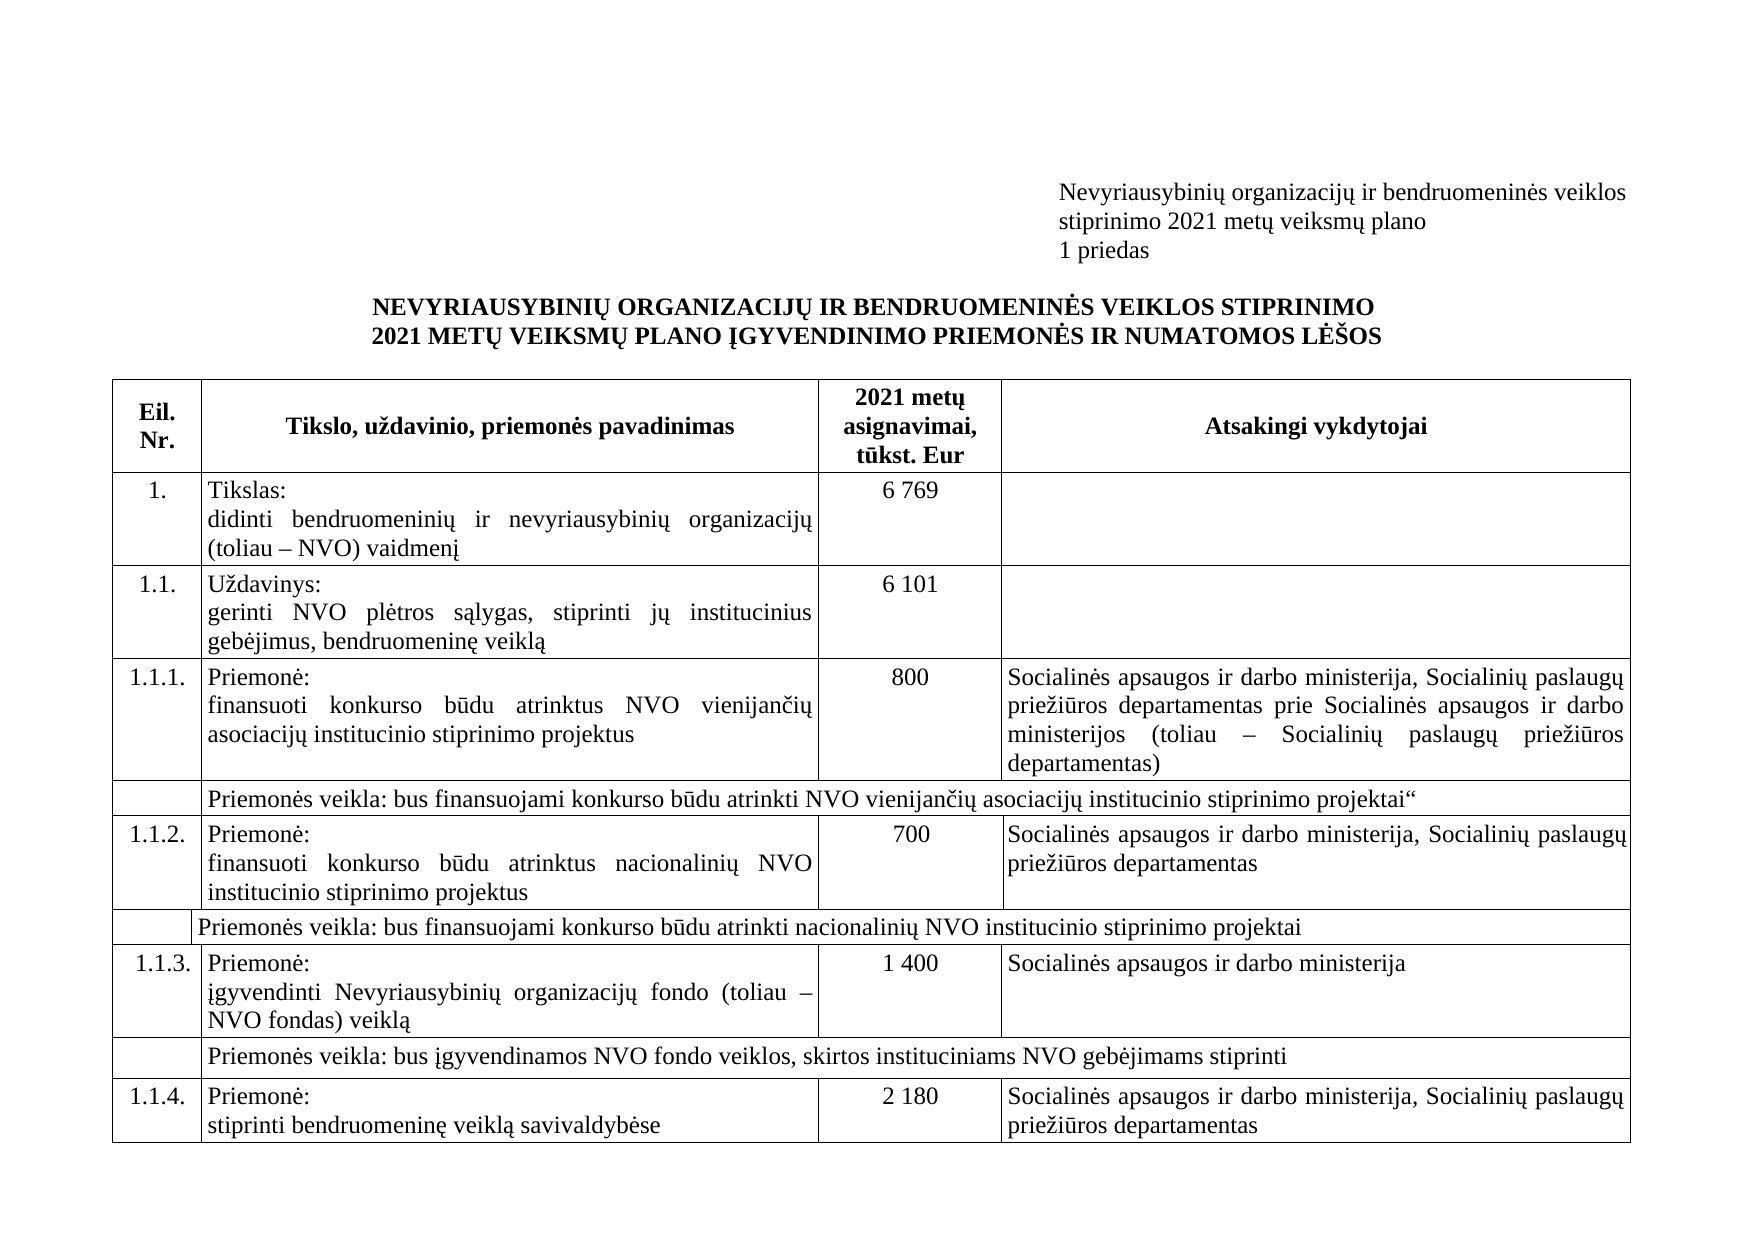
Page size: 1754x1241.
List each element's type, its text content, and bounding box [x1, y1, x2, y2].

table_cell 1.1. [113, 566, 201, 658]
text 2021 METŲ VEIKSMŲ PLANO ĮGYVENDINIMO PRIEMONĖS IR NUMATOMOS LĖŠOS [118, 321, 1636, 350]
table_cell 1.1.4. [113, 1079, 201, 1142]
table_cell Priemonės veikla: bus finansuojami konkurso būdu atrinkti nacionalinių NVO institucinio stiprinimo projektai [192, 910, 1630, 944]
table_cell Priemonė: finansuoti konkurso būdu atrinktus NVO vienijančių asociacijų institucinio stiprinimo projektus [202, 659, 818, 780]
table_cell 2 180 [819, 1079, 1001, 1142]
table_cell 1 400 [819, 945, 1001, 1037]
table_cell [113, 910, 191, 944]
text Nevyriausybinių organizacijų ir bendruomeninės veiklos [1058, 177, 1636, 206]
table_cell 6 101 [819, 566, 1001, 658]
table_cell 700 [819, 816, 1003, 908]
table_cell 1.1.2. [113, 816, 201, 908]
table_cell Socialinės apsaugos ir darbo ministerija, Socialinių paslaugų priežiūros departamentas prie Socialinės apsaugos ir darbo ministerijos (toliau – Socialinių paslaugų priežiūros departamentas) [1002, 659, 1630, 780]
text NEVYRIAUSYBINIŲ ORGANIZACIJŲ IR BENDRUOMENINĖS VEIKLOS STIPRINIMO [118, 292, 1636, 321]
text stiprinimo 2021 metų veiksmų plano [1058, 206, 1636, 235]
table_cell Priemonė: įgyvendinti Nevyriausybinių organizacijų fondo (toliau –NVO fondas) veiklą [202, 945, 818, 1037]
table_cell Tikslas: didinti bendruomeninių ir nevyriausybinių organizacijų (toliau – NVO) vaidmenį [202, 473, 818, 565]
table_header 2021 metų asignavimai, tūkst. Eur [819, 380, 1001, 472]
table_cell Priemonės veikla: bus finansuojami konkurso būdu atrinkti NVO vienijančių asociacijų institucinio stiprinimo projektai“ [202, 781, 1630, 815]
table_cell [1002, 566, 1630, 658]
table_cell 800 [819, 659, 1001, 780]
table_cell Socialinės apsaugos ir darbo ministerija, Socialinių paslaugų priežiūros departamentas [1004, 816, 1630, 908]
table_cell 1. [113, 473, 201, 565]
table_cell [113, 781, 201, 815]
table_cell 1.1.3. [113, 945, 201, 1037]
table_cell [1002, 473, 1630, 565]
table_cell 6 769 [819, 473, 1001, 565]
table_header Eil. Nr. [113, 380, 201, 472]
table_cell 1.1.1. [113, 659, 201, 780]
table_header Atsakingi vykdytojai [1002, 380, 1630, 472]
table_cell Socialinės apsaugos ir darbo ministerija, Socialinių paslaugų priežiūros departamentas [1002, 1079, 1630, 1142]
table_header Tikslo, uždavinio, priemonės pavadinimas [202, 380, 818, 472]
table_cell Uždavinys: gerinti NVO plėtros sąlygas, stiprinti jų institucinius gebėjimus, bendruomeninę veiklą [202, 566, 818, 658]
table_cell [113, 1038, 201, 1077]
table_cell Priemonė: stiprinti bendruomeninę veiklą savivaldybėse [202, 1079, 818, 1142]
text 1 priedas [1058, 235, 1636, 263]
table_cell Socialinės apsaugos ir darbo ministerija [1002, 945, 1630, 1037]
table_cell Priemonė: finansuoti konkurso būdu atrinktus nacionalinių NVO institucinio stiprinimo projektus [202, 816, 818, 908]
table_cell Priemonės veikla: bus įgyvendinamos NVO fondo veiklos, skirtos instituciniams NVO gebėjimams stiprinti [202, 1038, 1630, 1077]
